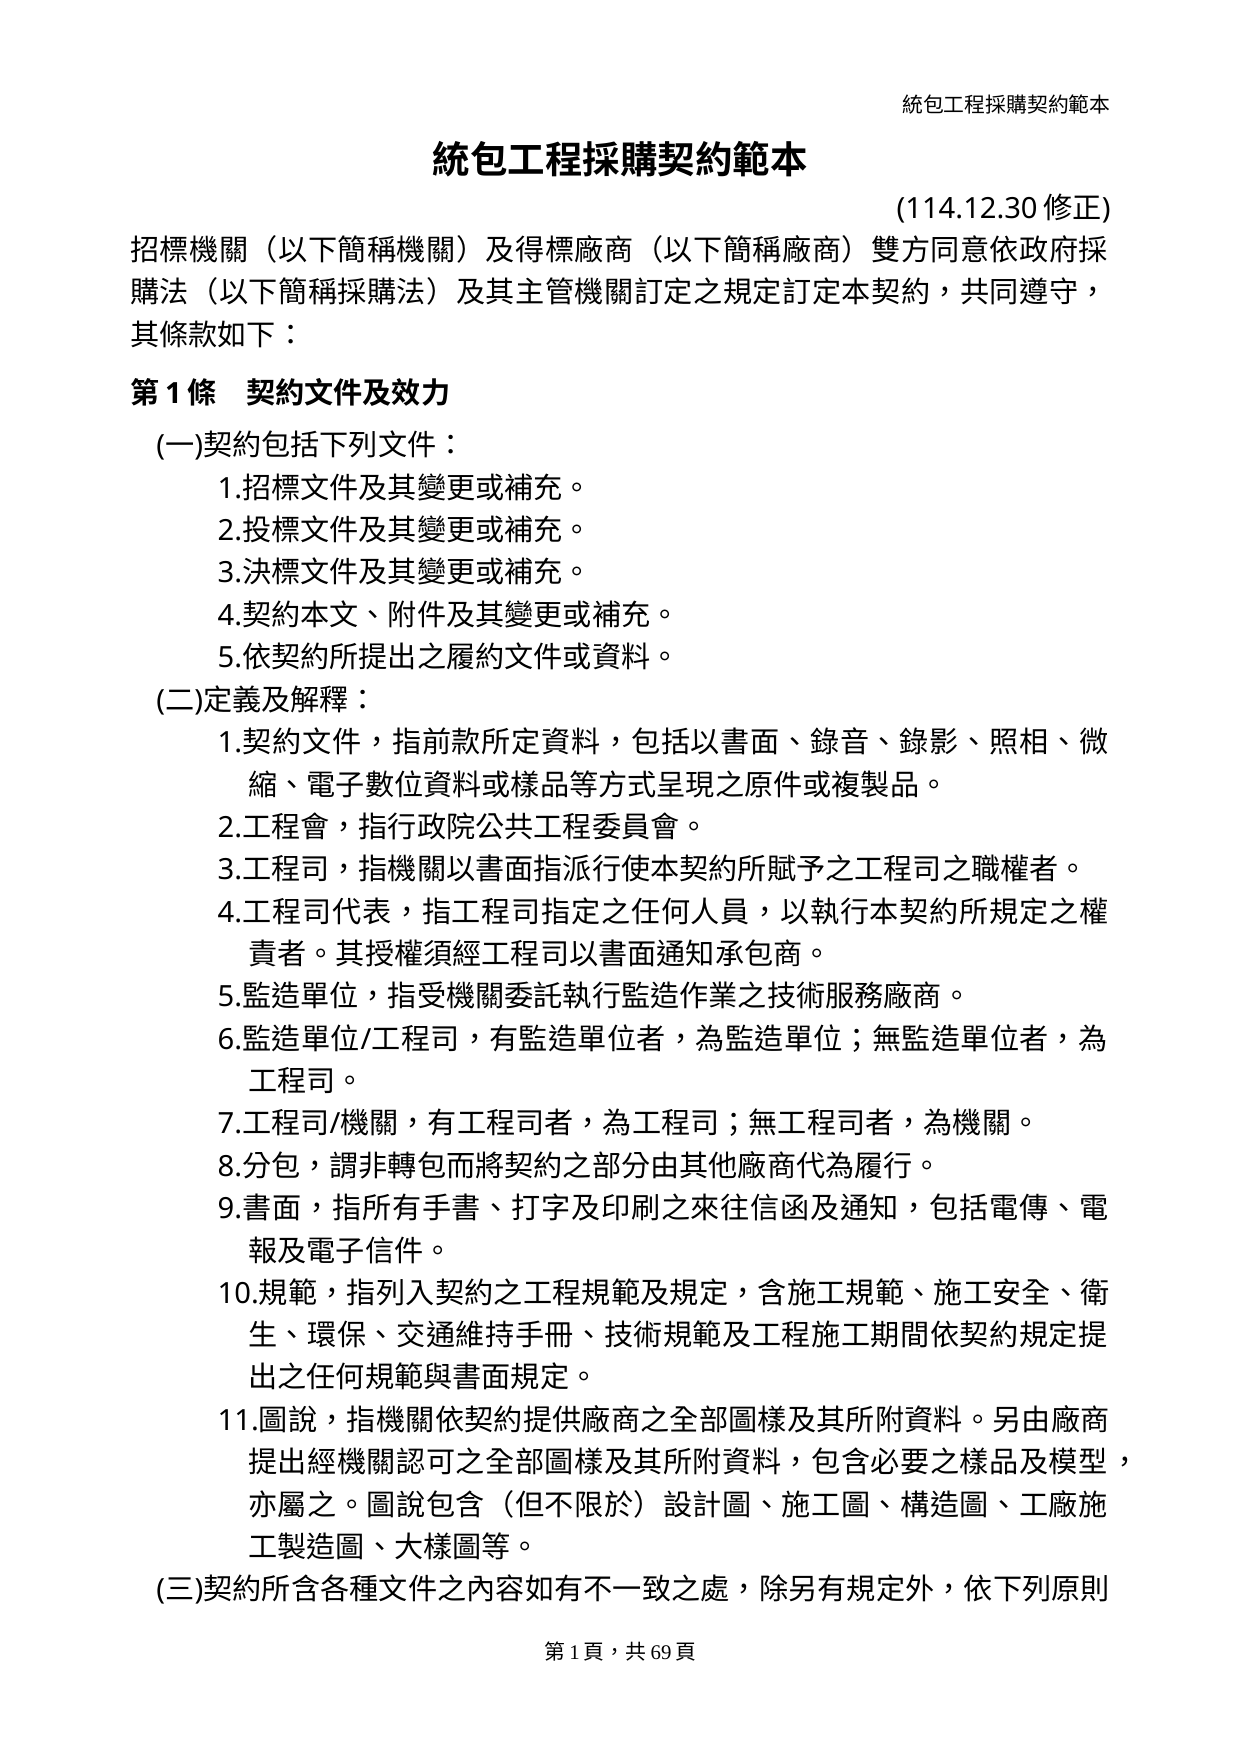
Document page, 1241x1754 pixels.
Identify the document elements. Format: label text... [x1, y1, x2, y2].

text 1.招標文件及其變更或補充。 [217, 464, 1110, 507]
text 5.監造單位，指受機關委託執行監造作業之技術服務廠商。 [217, 973, 1110, 1015]
text 3.決標文件及其變更或補充。 [217, 549, 1110, 591]
text (一)契約包括下列文件： [156, 422, 1110, 464]
text 8.分包，謂非轉包而將契約之部分由其他廠商代為履行。 [217, 1142, 1110, 1185]
text 4.契約本文、附件及其變更或補充。 [217, 591, 1110, 634]
text (114.12.30修正) [130, 184, 1110, 227]
text 統包工程採購契約範本 [130, 130, 1110, 184]
text 1.契約文件，指前款所定資料，包括以書面、錄音、錄影、照相、微縮、電子數位資料或樣品等方式呈現之原件或複製品。 [217, 719, 1110, 803]
text (三)契約所含各種文件之內容如有不一致之處，除另有規定外，依下列原則 [156, 1566, 1110, 1608]
text 4.工程司代表，指工程司指定之任何人員，以執行本契約所規定之權責者。其授權須經工程司以書面通知承包商。 [217, 888, 1110, 973]
text 2.工程會，指行政院公共工程委員會。 [217, 803, 1110, 846]
text 3.工程司，指機關以書面指派行使本契約所賦予之工程司之職權者。 [217, 846, 1110, 888]
text 7.工程司/機關，有工程司者，為工程司；無工程司者，為機關。 [217, 1100, 1110, 1142]
text 2.投標文件及其變更或補充。 [217, 507, 1110, 549]
text 第1條 契約文件及效力 [130, 370, 1110, 412]
text 6.監造單位/工程司，有監造單位者，為監造單位；無監造單位者，為工程司。 [217, 1015, 1110, 1100]
text 9.書面，指所有手書、打字及印刷之來往信函及通知，包括電傳、電報及電子信件。 [217, 1185, 1110, 1269]
text 11.圖說，指機關依契約提供廠商之全部圖樣及其所附資料。另由廠商提出經機關認可之全部圖樣及其所附資料，包含必要之樣品及模型，亦屬之。圖說包含（但不限於）設計圖、施工圖、構造圖、工廠施工製造圖、大樣圖等。 [217, 1396, 1110, 1566]
text (二)定義及解釋： [156, 676, 1110, 719]
text 5.依契約所提出之履約文件或資料。 [217, 634, 1110, 676]
text 10.規範，指列入契約之工程規範及規定，含施工規範、施工安全、衛生、環保、交通維持手冊、技術規範及工程施工期間依契約規定提出之任何規範與書面規定。 [217, 1269, 1110, 1396]
text 招標機關（以下簡稱機關）及得標廠商（以下簡稱廠商）雙方同意依政府採購法（以下簡稱採購法）及其主管機關訂定之規定訂定本契約，共同遵守，其條款如下： [130, 227, 1110, 353]
